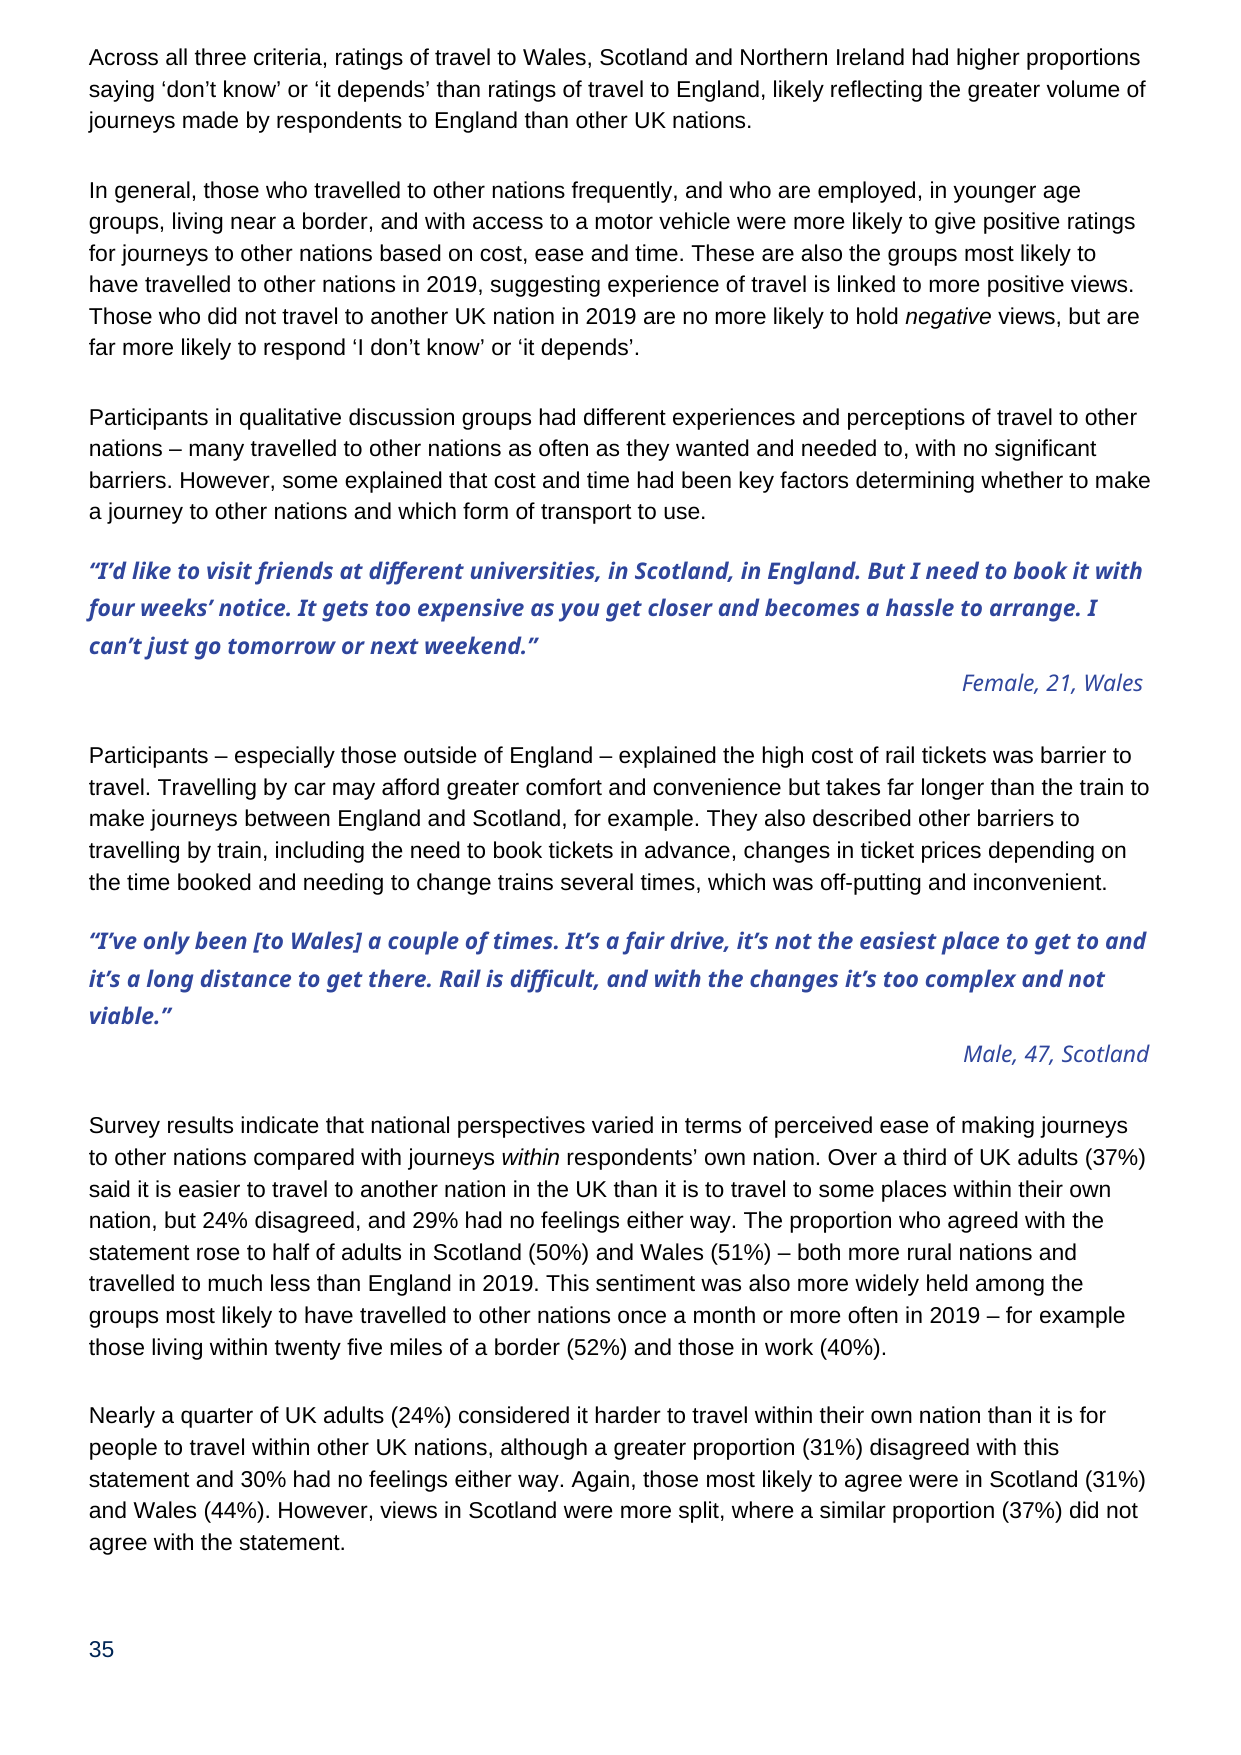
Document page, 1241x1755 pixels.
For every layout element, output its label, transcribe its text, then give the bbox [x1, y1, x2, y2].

list Participants in qualitative discussion groups had different experiences and perceptions of travel to other nations – many travelled to other nations as often as they wanted and needed to, with no significant barriers. However, some explained that cost and time had been key factors determining whether to make a journey to other nations and which form of transport to use. [89, 403, 1152, 524]
text Male, 47, Scotland [89, 1037, 1152, 1069]
list “I’ve only been [to Wales] a couple of times. It’s a fair drive, it’s not the easiest place to get to and it’s a long distance to get there. Rail is difficult, and with the changes it’s too complex and not viable.” [89, 925, 1152, 1031]
text Female, 21, Wales [89, 667, 1152, 698]
list Participants – especially those outside of England – explained the high cost of rail tickets was barrier to travel. Travelling by car may afford greater comfort and convenience but takes far longer than the train to make journeys between England and Scotland, for example. They also described other barriers to travelling by train, including the need to book tickets in advance, changes in ticket prices depending on the time booked and needing to change trains several times, which was off-putting and inconvenient. [89, 742, 1152, 895]
list Nearly a quarter of UK adults (24%) considered it harder to travel within their own nation than it is for people to travel within other UK nations, although a greater proportion (31%) disagreed with this statement and 30% had no feelings either way. Again, those most likely to agree were in Scotland (31%) and Wales (44%). However, views in Scotland were more split, where a similar proportion (37%) did not agree with the statement. [89, 1402, 1152, 1555]
list Across all three criteria, ratings of travel to Wales, Scotland and Northern Ireland had higher proportions saying ‘don’t know’ or ‘it depends’ than ratings of travel to England, likely reflecting the greater volume of journeys made by respondents to England than other UK nations. [89, 44, 1152, 134]
list In general, those who travelled to other nations frequently, and who are employed, in younger age groups, living near a border, and with access to a motor vehicle were more likely to give positive ratings for journeys to other nations based on cost, ease and time. These are also the groups most likely to have travelled to other nations in 2019, suggesting experience of travel is linked to more positive views. Those who did not travel to another UK nation in 2019 are no more likely to hold negative views, but are far more likely to respond ‘I don’t know’ or ‘it depends’. [89, 177, 1152, 361]
list Survey results indicate that national perspectives varied in terms of perceived ease of making journeys to other nations compared with journeys within respondents’ own nation. Over a third of UK adults (37%) said it is easier to travel to another nation in the UK than it is to travel to some places within their own nation, but 24% disagreed, and 29% had no feelings either way. The proportion who agreed with the statement rose to half of adults in Scotland (50%) and Wales (51%) – both more rural nations and travelled to much less than England in 2019. This sentiment was also more widely held among the groups most likely to have travelled to other nations once a month or more often in 2019 – for example those living within twenty five miles of a border (52%) and those in work (40%). [89, 1112, 1152, 1360]
text “I’d like to visit friends at different universities, in Scotland, in England. But I need to book it with four weeks’ notice. It gets too expensive as you get closer and becomes a hassle to arrange. I can’t just go tomorrow or next weekend.” [89, 555, 1152, 661]
